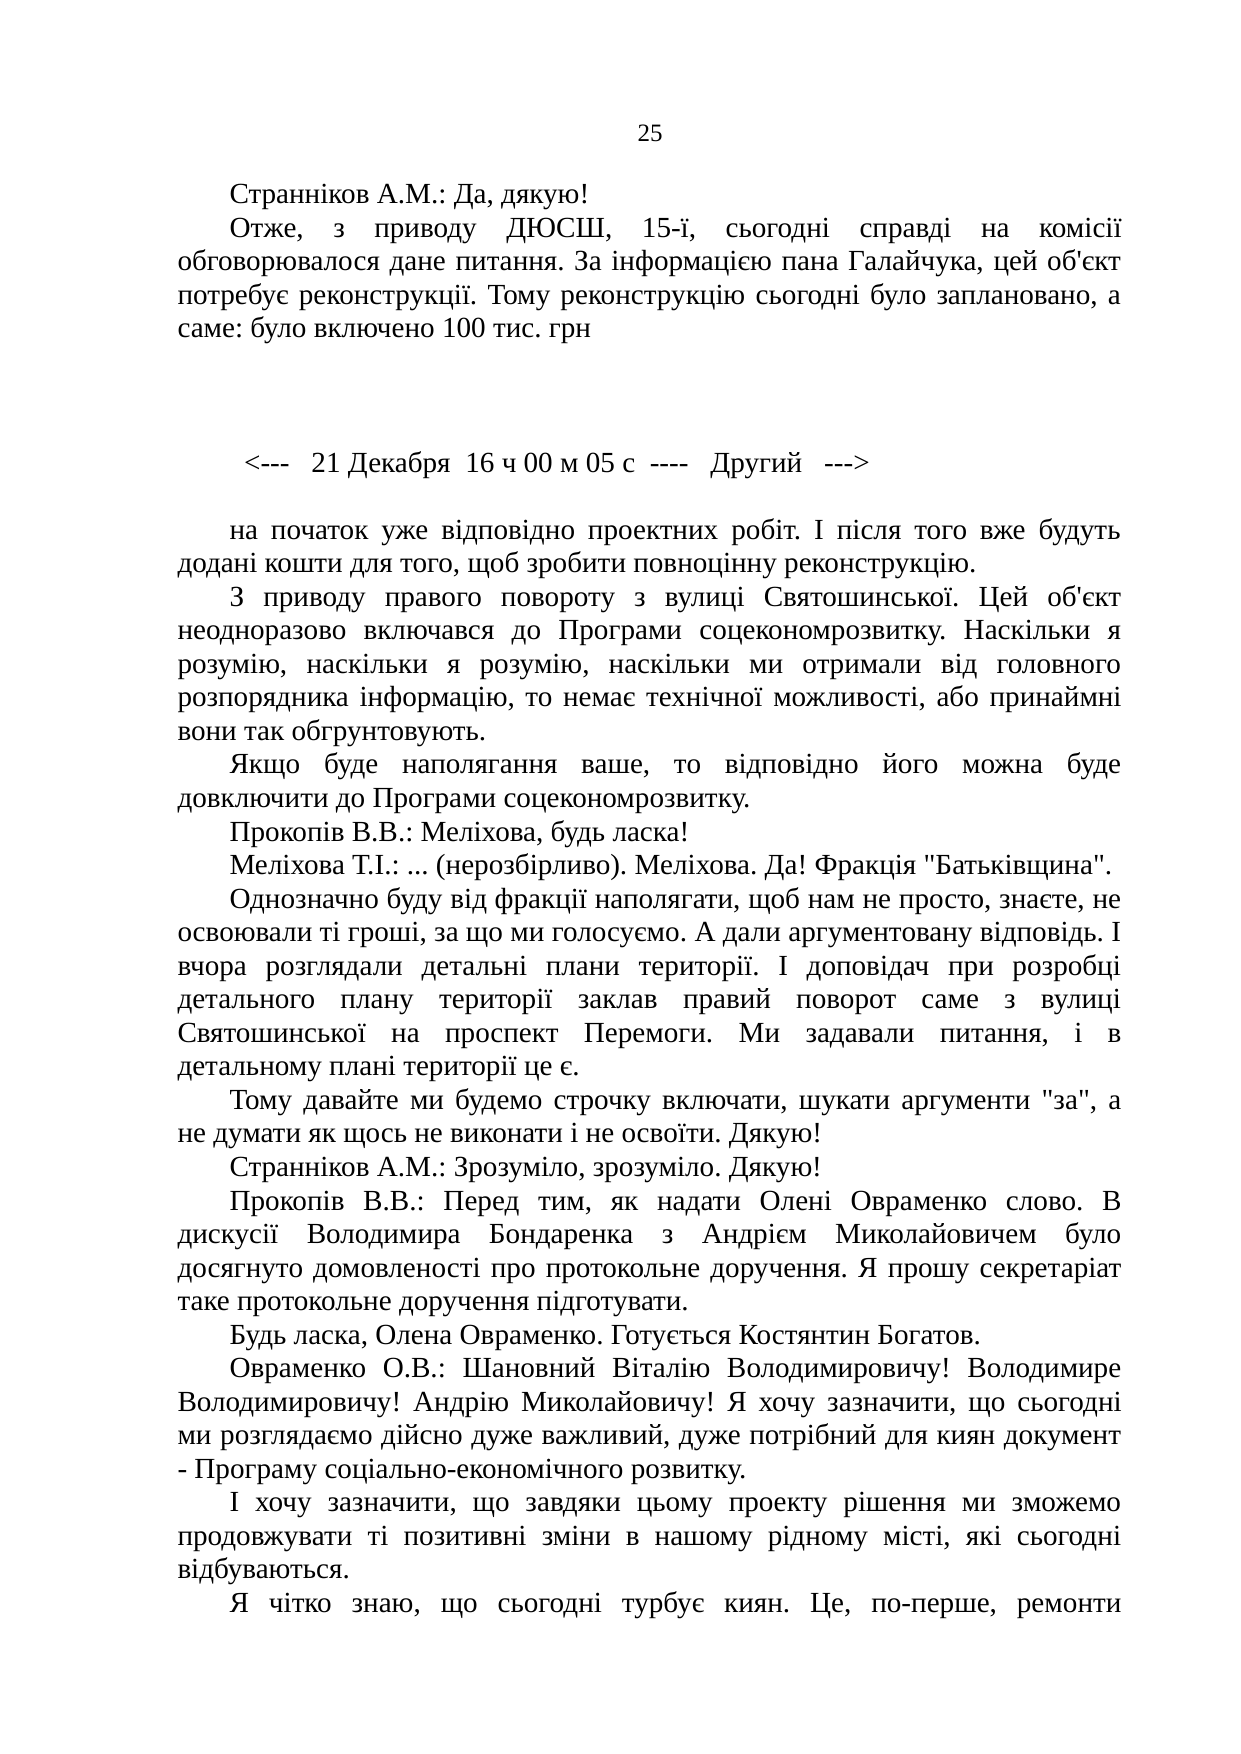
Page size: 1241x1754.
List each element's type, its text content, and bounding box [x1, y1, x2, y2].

text З приводу правого повороту з вулиці Святошинської. Цей об'єкт неодноразово включався до Програми соцекономрозвитку. Наскільки я розумію, наскільки я розумію, наскільки ми отримали від головного розпорядника інформацію, то немає технічної можливості, або принаймні вони так обгрунтовують. [177, 579, 1122, 747]
text <--- 21 Декабря 16 ч 00 м 05 с ---- Другий ---> [177, 445, 1122, 478]
text Овраменко О.В.: Шановний Віталію Володимировичу! Володимире Володимировичу! Андрію Миколайовичу! Я хочу зазначити, що сьогодні ми розглядаємо дійсно дуже важливий, дуже потрібний для киян документ - Програму соціально-економічного розвитку. [177, 1350, 1122, 1484]
text на початок уже відповідно проектних робіт. І після того вже будуть додані кошти для того, щоб зробити повноцінну реконструкцію. [177, 512, 1122, 579]
text Меліхова Т.І.: ... (нерозбірливо). Меліхова. Да! Фракція "Батьківщина". [177, 847, 1122, 881]
text Прокопів В.В.: Меліхова, будь ласка! [177, 814, 1122, 847]
text Якщо буде наполягання ваше, то відповідно його можна буде довключити до Програми соцекономрозвитку. [177, 747, 1122, 814]
text Прокопів В.В.: Перед тим, як надати Олені Овраменко слово. В дискусії Володимира Бондаренка з Андрієм Миколайовичем було досягнуто домовленості про протокольне доручення. Я прошу секретаріат таке протокольне доручення підготувати. [177, 1183, 1122, 1317]
text Будь ласка, Олена Овраменко. Готується Костянтин Богатов. [177, 1317, 1122, 1350]
text Однозначно буду від фракції наполягати, щоб нам не просто, знаєте, не освоювали ті гроші, за що ми голосуємо. А дали аргументовану відповідь. І вчора розглядали детальні плани території. І доповідач при розробці детального плану території заклав правий поворот саме з вулиці Святошинської на проспект Перемоги. Ми задавали питання, і в детальному плані території це є. [177, 881, 1122, 1082]
text Тому давайте ми будемо строчку включати, шукати аргументи "за", а не думати як щось не виконати і не освоїти. Дякую! [177, 1082, 1122, 1149]
text Странніков А.М.: Зрозуміло, зрозуміло. Дякую! [177, 1149, 1122, 1183]
text Я чітко знаю, що сьогодні турбує киян. Це, по-перше, ремонти [177, 1585, 1122, 1619]
text І хочу зазначити, що завдяки цьому проекту рішення ми зможемо продовжувати ті позитивні зміни в нашому рідному місті, які сьогодні відбуваються. [177, 1484, 1122, 1585]
text Отже, з приводу ДЮСШ, 15-ї, сьогодні справді на комісії обговорювалося дане питання. За інформацією пана Галайчука, цей об'єкт потребує реконструкції. Тому реконструкцію сьогодні було заплановано, а саме: було включено 100 тис. грн [177, 210, 1122, 344]
text Странніков А.М.: Да, дякую! [177, 176, 1122, 210]
